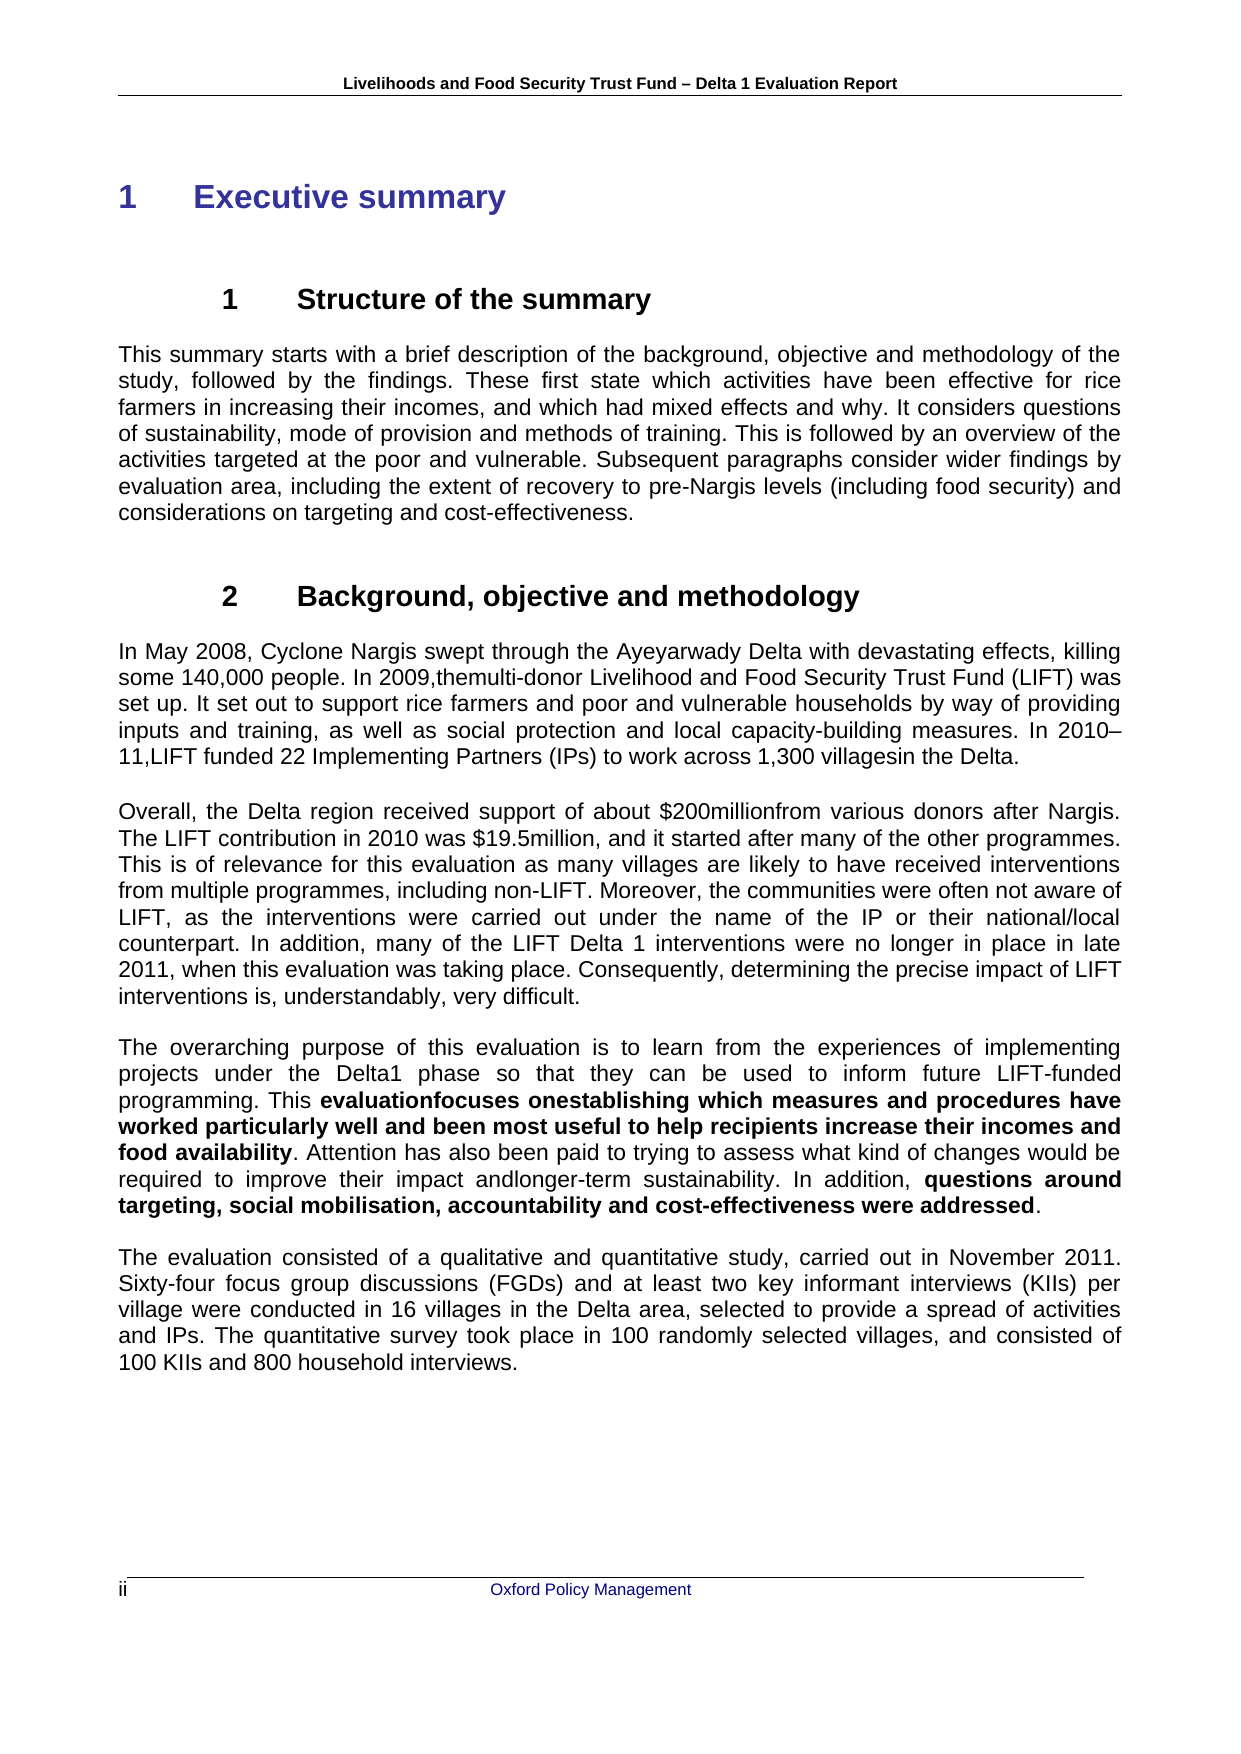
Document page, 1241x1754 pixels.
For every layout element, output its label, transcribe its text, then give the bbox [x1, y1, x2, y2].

text Overall, the Delta region received support of about $200millionfrom various donors after Nargis. The LIFT contribution in 2010 was $19.5million, and it started after many of the other programmes. This is of relevance for this evaluation as many villages are likely to have received interventions from multiple programmes, including non-LIFT. Moreover, the communities were often not aware of LIFT, as the interventions were carried out under the name of the IP or their national/local counterpart. In addition, many of the LIFT Delta 1 interventions were no longer in place in late 2011, when this evaluation was taking place. Consequently, determining the precise impact of LIFT interventions is, understandably, very difficult. [118, 798, 1122, 1009]
text In May 2008, Cyclone Nargis swept through the Ayeyarwady Delta with devastating effects, killing some 140,000 people. In 2009,themulti-donor Livelihood and Food Security Trust Fund (LIFT) was set up. It set out to support rice farmers and poor and vulnerable households by way of providing inputs and training, as well as social protection and local capacity-building measures. In 2010–11,LIFT funded 22 Implementing Partners (IPs) to work across 1,300 villagesin the Delta. [118, 638, 1122, 769]
subtitle Background, objective and methodology [222, 579, 1122, 613]
subtitle Structure of the summary [222, 282, 1122, 316]
text The overarching purpose of this evaluation is to learn from the experiences of implementing projects under the Delta1 phase so that they can be used to inform future LIFT-funded programming. This evaluationfocuses onestablishing which measures and procedures have worked particularly well and been most useful to help recipients increase their incomes and food availability. Attention has also been paid to trying to assess what kind of changes would be required to improve their impact andlonger-term sustainability. In addition, questions around targeting, social mobilisation, accountability and cost-effectiveness were addressed. [118, 1034, 1122, 1218]
text The evaluation consisted of a qualitative and quantitative study, carried out in November 2011. Sixty-four focus group discussions (FGDs) and at least two key informant interviews (KIIs) per village were conducted in 16 villages in the Delta area, selected to provide a spread of activities and IPs. The quantitative survey took place in 100 randomly selected villages, and consisted of 100 KIIs and 800 household interviews. [118, 1243, 1122, 1375]
list Executive summary [118, 177, 1122, 216]
text This summary starts with a brief description of the background, objective and methodology of the study, followed by the findings. These first state which activities have been effective for rice farmers in increasing their incomes, and which had mixed effects and why. It considers questions of sustainability, mode of provision and methods of training. This is followed by an overview of the activities targeted at the poor and vulnerable. Subsequent paragraphs consider wider findings by evaluation area, including the extent of recovery to pre-Nargis levels (including food security) and considerations on targeting and cost-effectiveness. [118, 341, 1122, 525]
